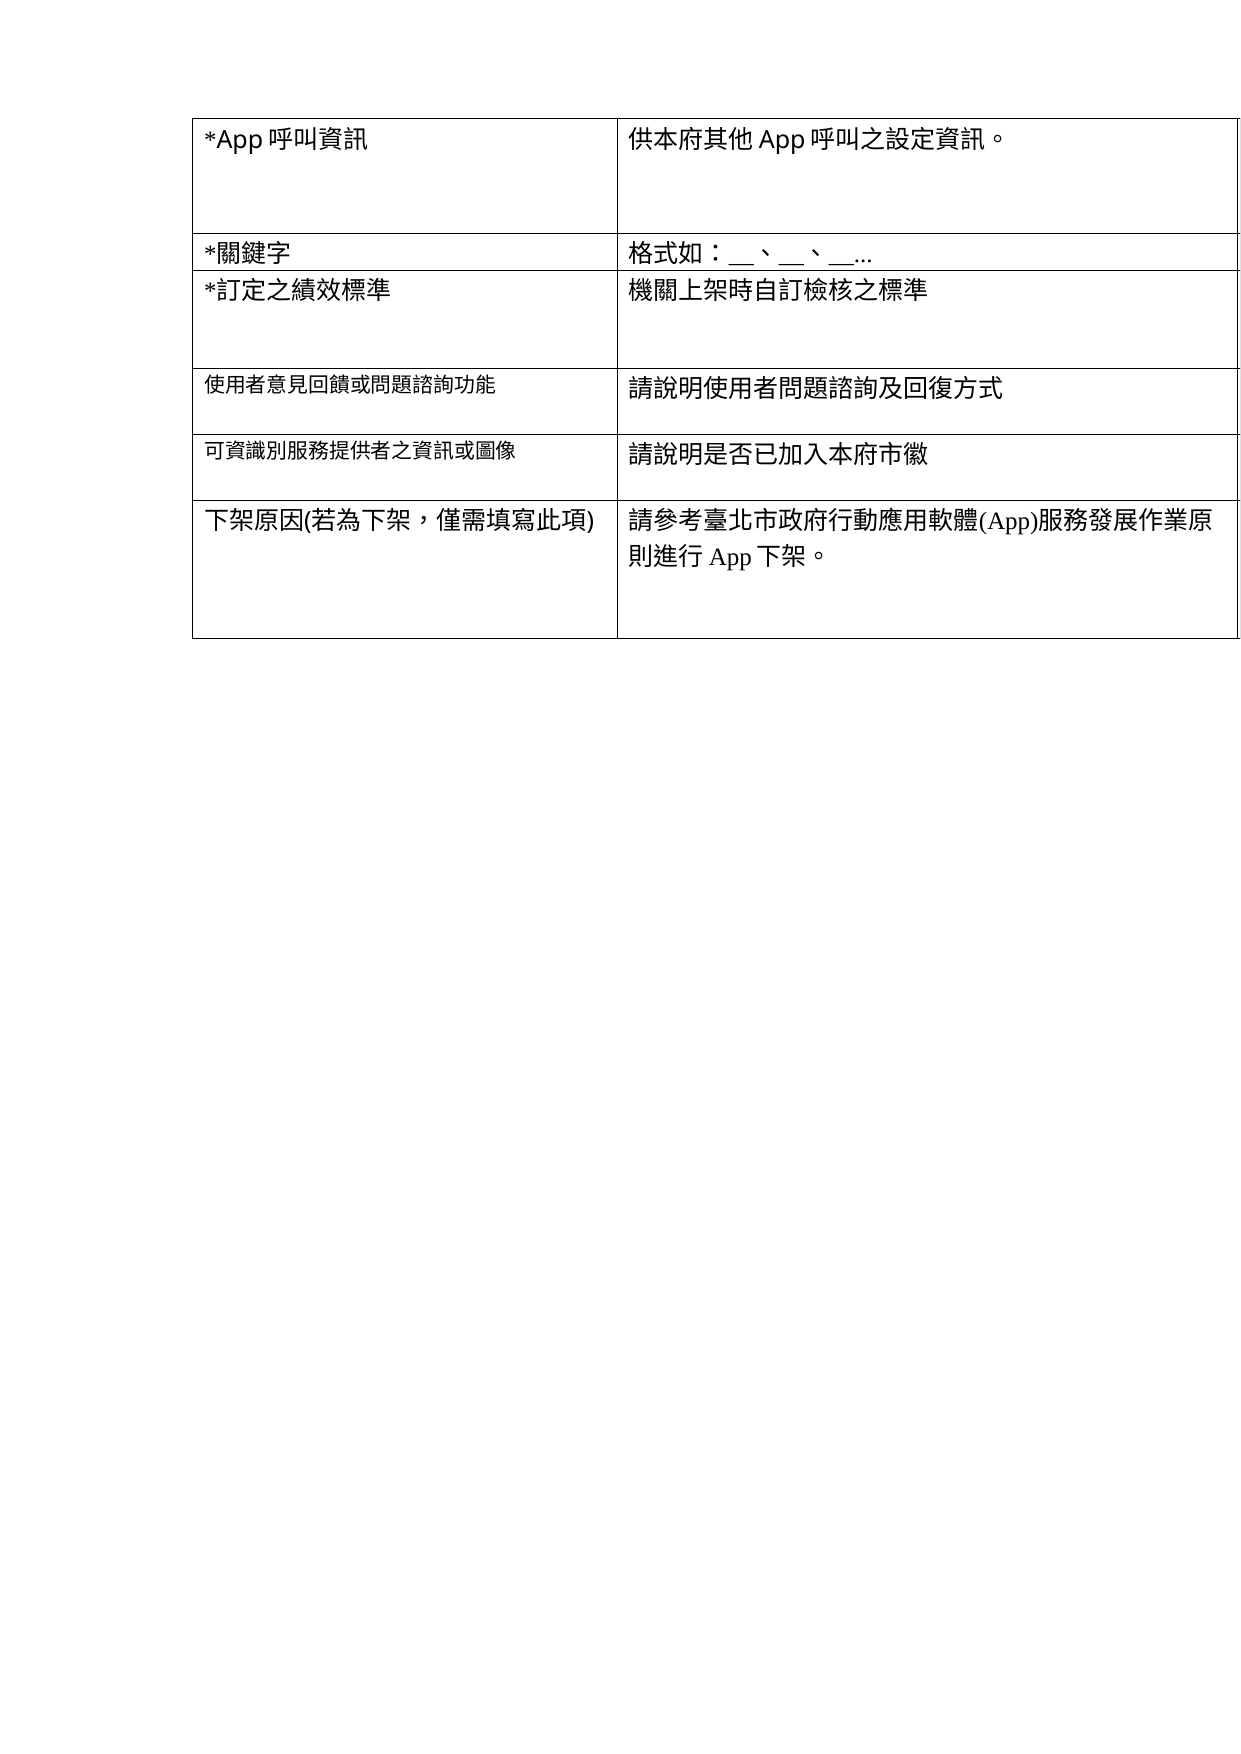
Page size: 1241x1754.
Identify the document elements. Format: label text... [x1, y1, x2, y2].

table_cell *App呼叫資訊 [193, 119, 617, 232]
table_cell 可資識別服務提供者之資訊或圖像 [193, 435, 617, 499]
table_cell 供本府其他App呼叫之設定資訊。 [618, 119, 1237, 232]
table_cell 下架原因(若為下架，僅需填寫此項) [193, 501, 617, 638]
table_cell 機關上架時自訂檢核之標準 [618, 271, 1237, 367]
table_cell 請說明使用者問題諮詢及回復方式 [618, 369, 1237, 433]
table_cell 請參考臺北市政府行動應用軟體(App)服務發展作業原則進行App下架。 [618, 501, 1237, 638]
table_cell *關鍵字 [193, 234, 617, 270]
table_cell 請說明是否已加入本府市徽 [618, 435, 1237, 499]
table_cell 使用者意見回饋或問題諮詢功能 [193, 369, 617, 433]
table_cell *訂定之績效標準 [193, 271, 617, 367]
table_cell 格式如：__、__、__... [618, 234, 1237, 270]
